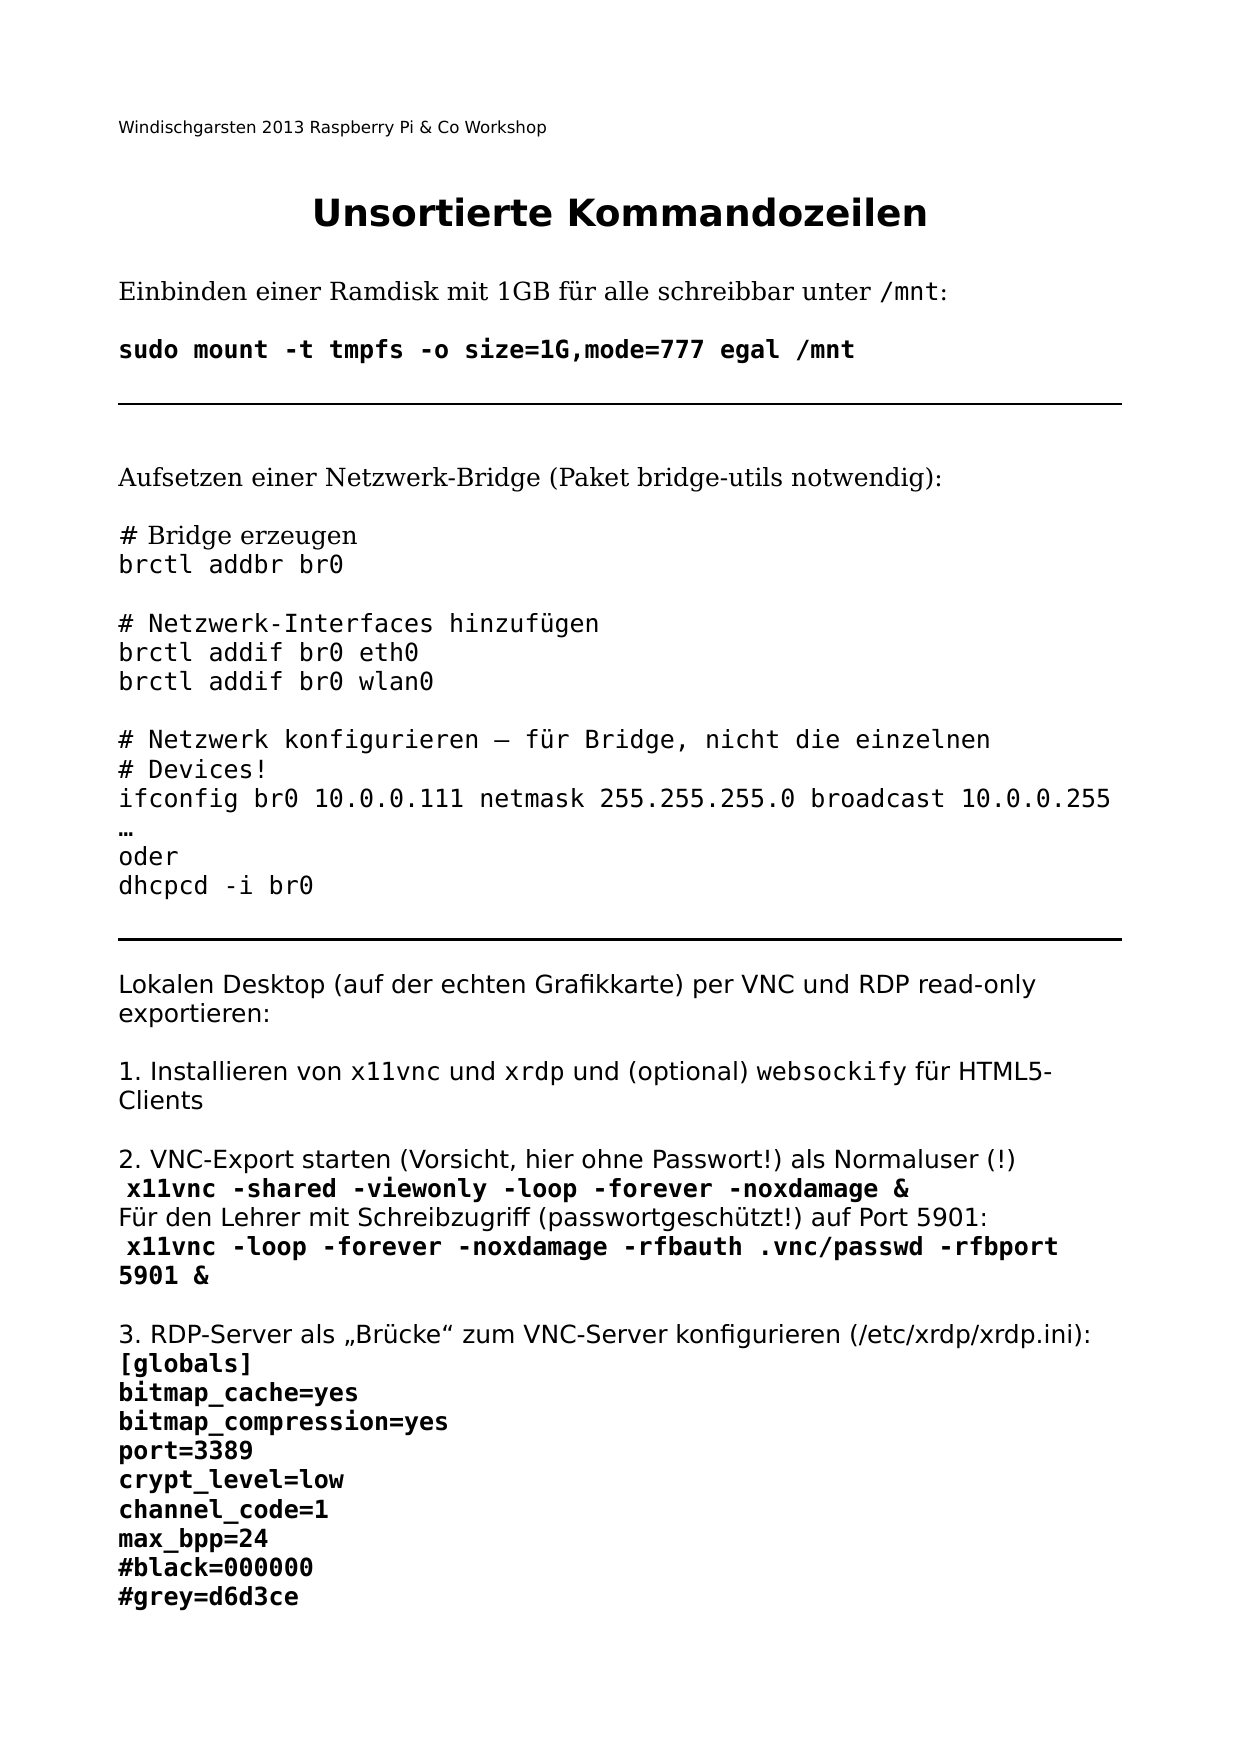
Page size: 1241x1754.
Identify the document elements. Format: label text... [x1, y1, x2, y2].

text #black=000000 [118, 1553, 1122, 1582]
text 2. VNC-Export starten (Vorsicht, hier ohne Passwort!) als Normaluser (!) x11vnc -shared -viewonly -loop -forever -noxdamage & Für den Lehrer mit Schreibzugriff (passwortgeschützt!) auf Port 5901: x11vnc -loop -forever -noxdamage -rfbauth .vnc/passwd -rfbport 5901 & [118, 1145, 1122, 1291]
text port=3389 [118, 1436, 1122, 1466]
text # Netzwerk konfigurieren – für Bridge, nicht die einzelnen [118, 726, 1122, 755]
text Aufsetzen einer Netzwerk-Bridge (Paket bridge-utils notwendig): [118, 463, 1122, 492]
text sudo mount -t tmpfs -o size=1G,mode=777 egal /mnt [118, 336, 1122, 365]
text Einbinden einer Ramdisk mit 1GB für alle schreibbar unter /mnt: [118, 277, 1122, 306]
text bitmap_compression=yes [118, 1407, 1122, 1436]
text 1. Installieren von x11vnc und xrdp und (optional) websockify für HTML5-Clients [118, 1057, 1122, 1145]
text max_bpp=24 [118, 1524, 1122, 1553]
title Unsortierte Kommandozeilen [118, 192, 1122, 236]
text #grey=d6d3ce [118, 1582, 1122, 1611]
text # Netzwerk-Interfaces hinzufügen [118, 609, 1122, 638]
text [globals] [118, 1349, 1122, 1378]
text brctl addif br0 eth0 [118, 638, 1122, 667]
text # Devices! [118, 755, 1122, 784]
text bitmap_cache=yes [118, 1378, 1122, 1407]
text dhcpcd -i br0 [118, 871, 1122, 901]
text … [118, 813, 1122, 842]
text brctl addbr br0 [118, 551, 1122, 580]
text # Bridge erzeugen [118, 521, 1122, 551]
text crypt_level=low [118, 1466, 1122, 1495]
text oder [118, 842, 1122, 871]
text channel_code=1 [118, 1495, 1122, 1524]
text Lokalen Desktop (auf der echten Grafikkarte) per VNC und RDP read-only exportieren: [118, 970, 1122, 1028]
text brctl addif br0 wlan0 [118, 667, 1122, 696]
text 3. RDP-Server als „Brücke“ zum VNC-Server konfigurieren (/etc/xrdp/xrdp.ini): [118, 1320, 1122, 1349]
text ifconfig br0 10.0.0.111 netmask 255.255.255.0 broadcast 10.0.0.255 [118, 784, 1122, 813]
